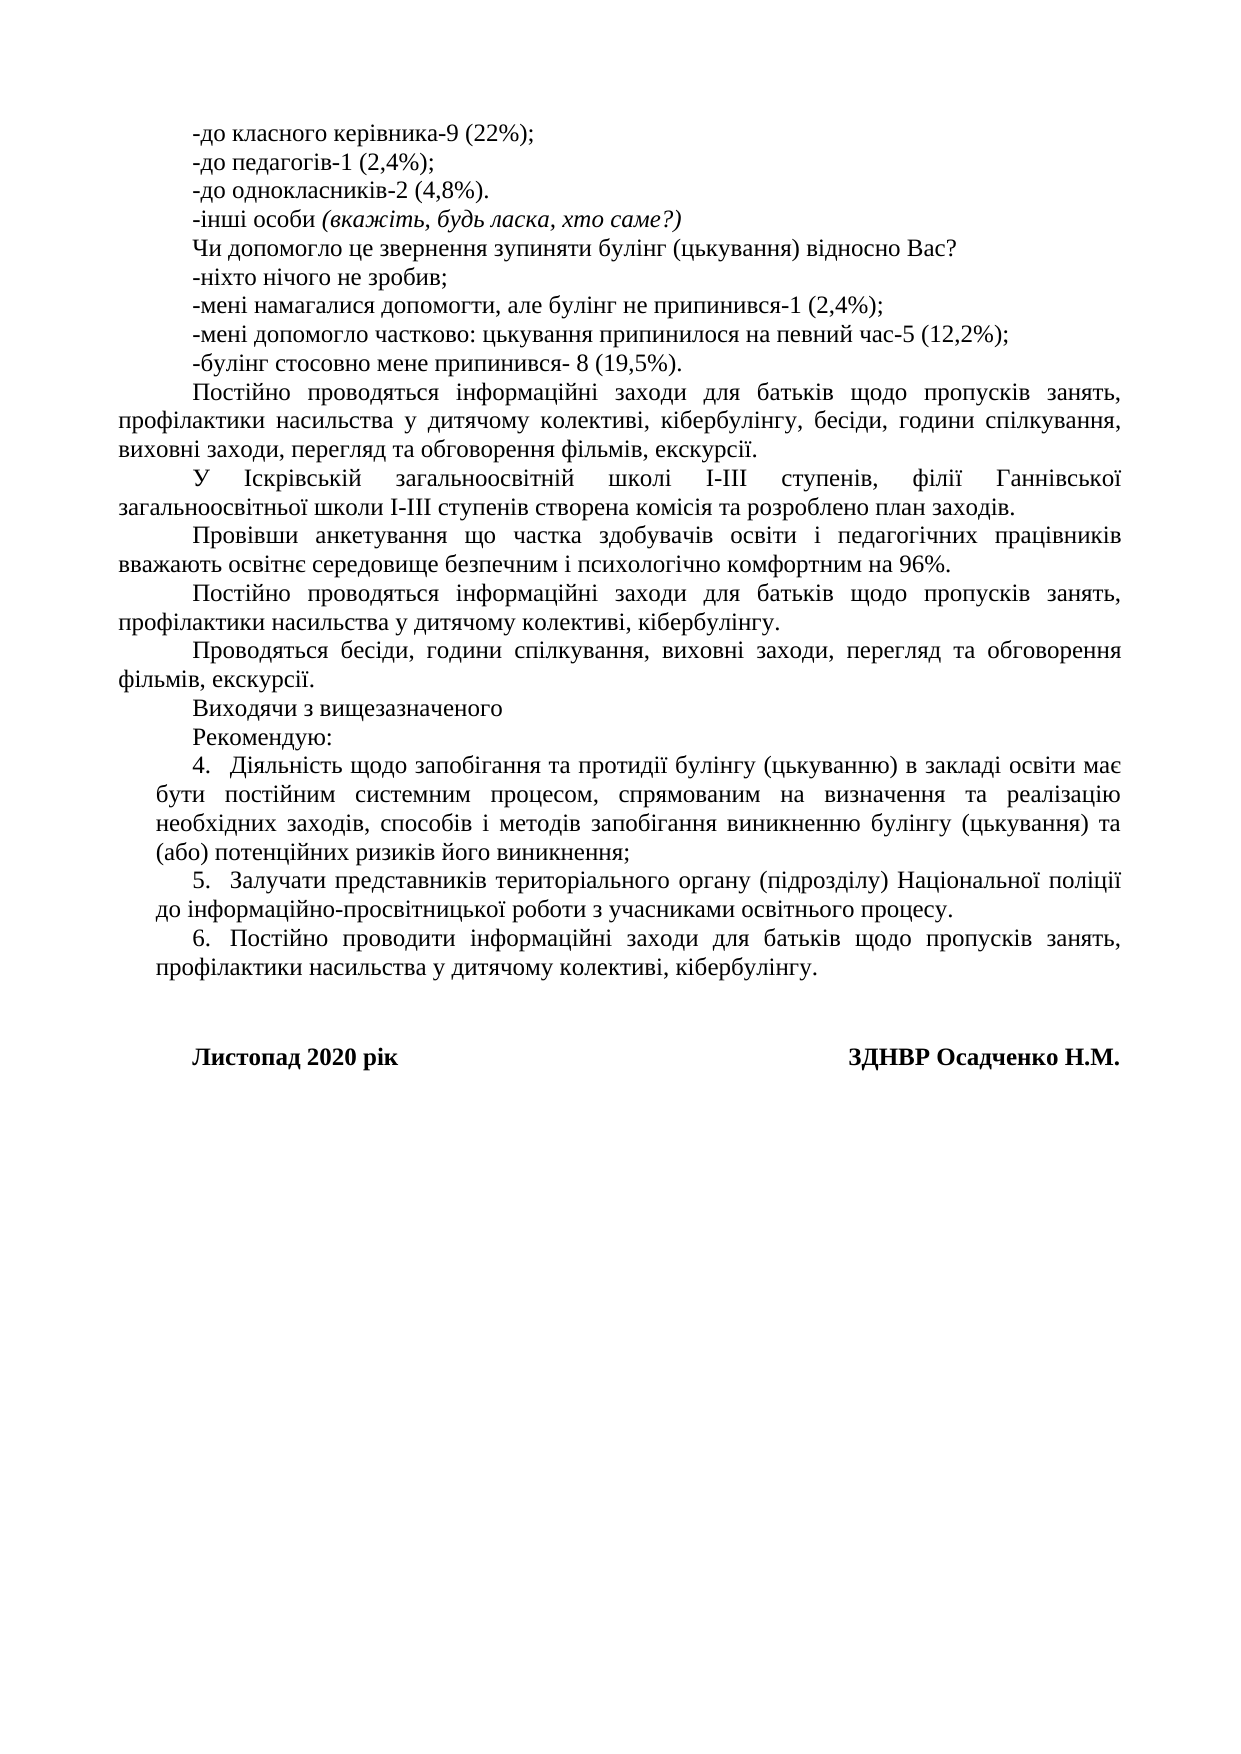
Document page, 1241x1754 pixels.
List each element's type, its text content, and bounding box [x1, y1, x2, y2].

text -до однокласників-2 (4,8%). [118, 176, 1122, 204]
text Рекомендую: [118, 722, 1122, 751]
text Постійно проводяться інформаційні заходи для батьків щодо пропусків занять, профілактики насильства у дитячому колективі, кібербулінгу, бесіди, години спілкування, виховні заходи, перегляд та обговорення фільмів, екскурсії. [118, 377, 1122, 463]
text Чи допомогло це звернення зупиняти булінг (цькування) відносно Вас? [118, 233, 1122, 262]
text -мені намагалися допомогти, але булінг не припинився-1 (2,4%); [118, 291, 1122, 319]
list Діяльність щодо запобігання та протидії булінгу (цькуванню) в закладі освіти має бути постійним системним процесом, спрямованим на визначення та реалізацію необхідних заходів, способів і методів запобігання виникненню булінгу (цькування) та (або) потенційних ризиків його виникнення; [118, 751, 1122, 866]
text -інші особи (вкажіть, будь ласка, хто саме?) [118, 204, 1122, 233]
text -булінг стосовно мене припинився- 8 (19,5%). [118, 348, 1122, 377]
text -ніхто нічого не зробив; [118, 262, 1122, 291]
text Виходячи з вищезазначеного [118, 693, 1122, 722]
text Постійно проводяться інформаційні заходи для батьків щодо пропусків занять, профілактики насильства у дитячому колективі, кібербулінгу. [118, 578, 1122, 636]
text У Іскрівській загальноосвітній школі І-ІІІ ступенів, філії Ганнівської загальноосвітньої школи І-ІІІ ступенів створена комісія та розроблено план заходів. [118, 463, 1122, 521]
text Проводяться бесіди, години спілкування, виховні заходи, перегляд та обговорення фільмів, екскурсії. [118, 636, 1122, 693]
text Листопад 2020 рік ЗДНВР Осадченко Н.М. [118, 1042, 1122, 1070]
text -до педагогів-1 (2,4%); [118, 147, 1122, 176]
list Залучати представників територіального органу (підрозділу) Національної поліції до інформаційно-просвітницької роботи з учасниками освітнього процесу. [118, 866, 1122, 923]
text -до класного керівника-9 (22%); [118, 118, 1122, 147]
text Провівши анкетування що частка здобувачів освіти і педагогічних працівників вважають освітнє середовище безпечним і психологічно комфортним на 96%. [118, 521, 1122, 578]
text -мені допомогло частково: цькування припинилося на певний час-5 (12,2%); [118, 319, 1122, 348]
list Постійно проводити інформаційні заходи для батьків щодо пропусків занять, профілактики насильства у дитячому колективі, кібербулінгу. [118, 923, 1122, 981]
